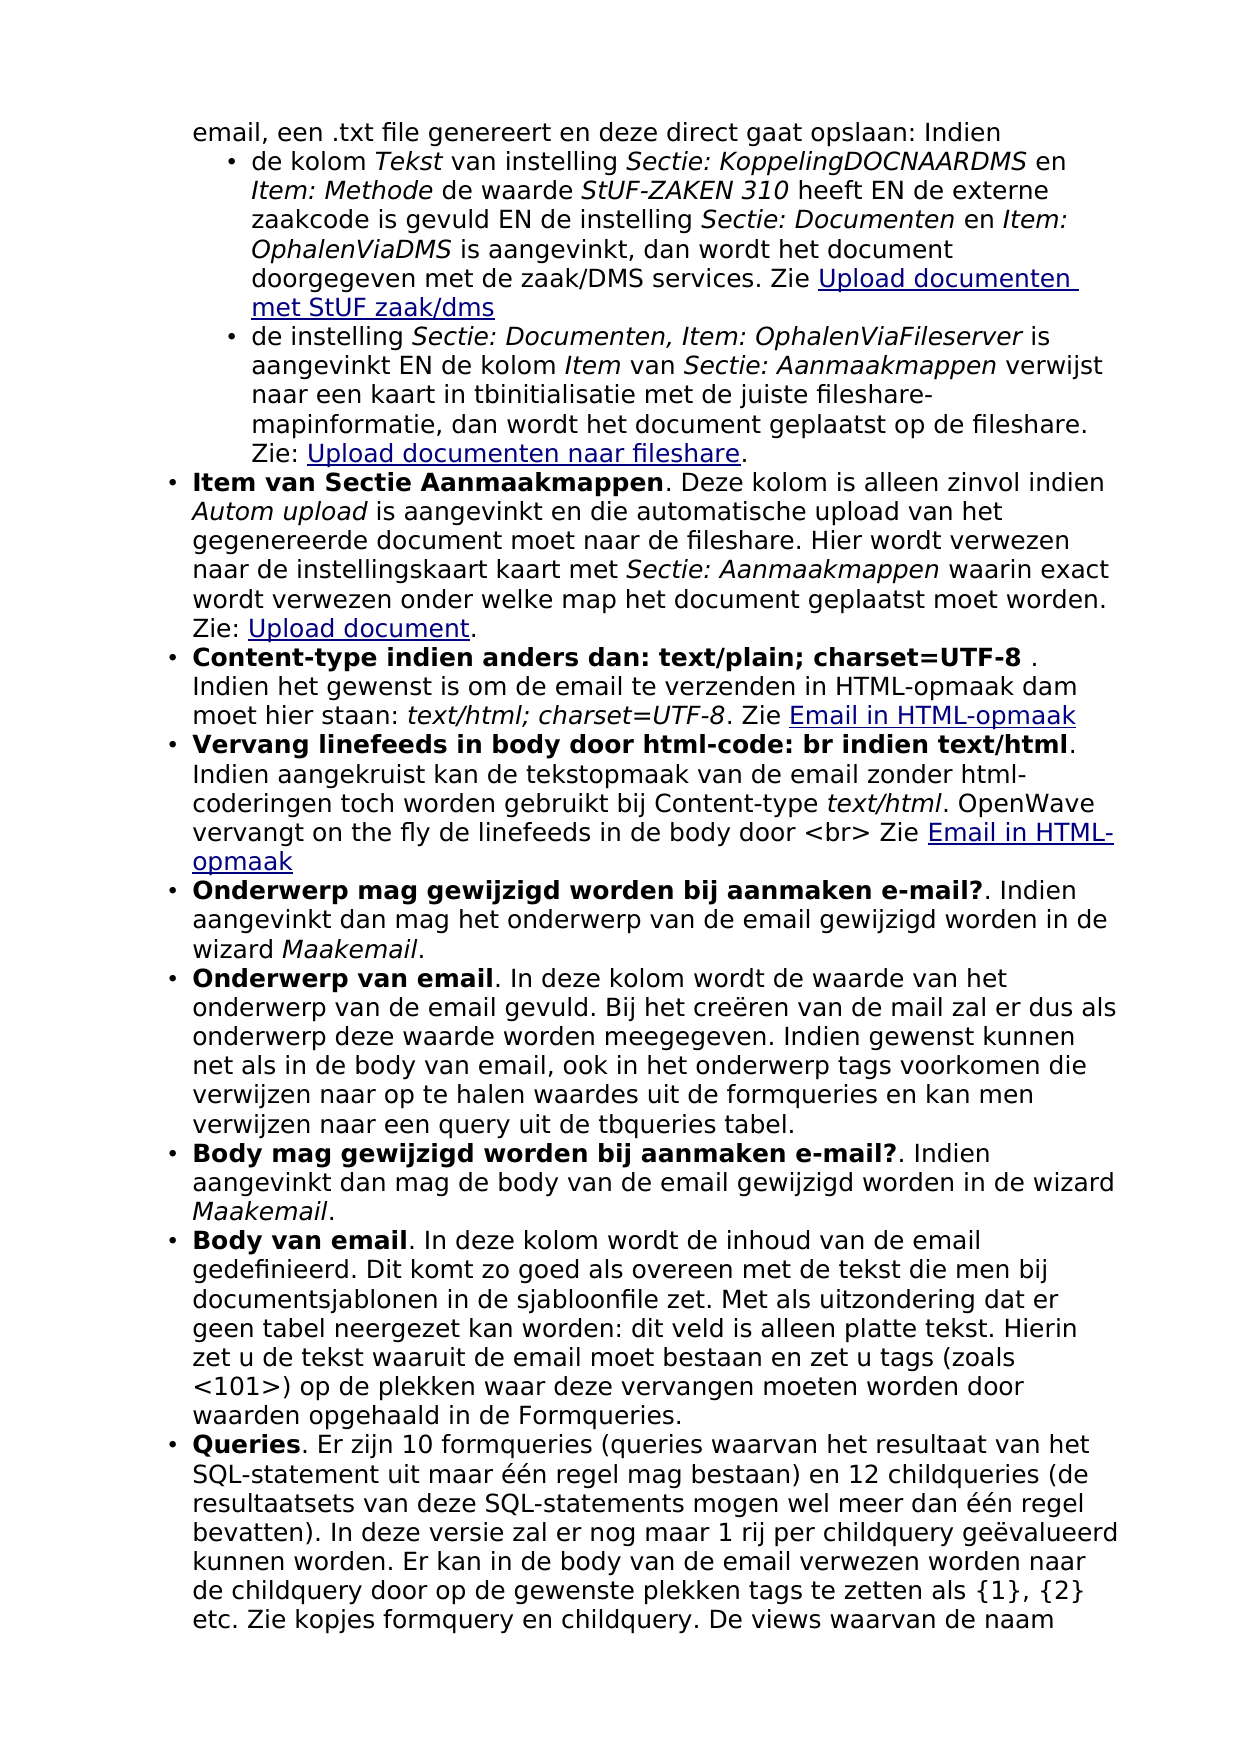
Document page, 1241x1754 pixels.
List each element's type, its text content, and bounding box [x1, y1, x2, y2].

list Body mag gewijzigd worden bij aanmaken e-mail?. Indien aangevinkt dan mag de body van de email gewijzigd worden in de wizard Maakemail. [177, 1139, 1122, 1226]
list Vervang linefeeds in body door html-code: br indien text/html. Indien aangekruist kan de tekstopmaak van de email zonder html-coderingen toch worden gebruikt bij Content-type text/html. OpenWave vervangt on the fly de linefeeds in de body door <br> Zie Email in HTML-opmaak [177, 731, 1122, 876]
list Content-type indien anders dan: text/plain; charset=UTF-8 . Indien het gewenst is om de email te verzenden in HTML-opmaak dam moet hier staan: text/html; charset=UTF-8. Zie Email in HTML-opmaak [177, 643, 1122, 731]
list Item van Sectie Aanmaakmappen. Deze kolom is alleen zinvol indien Autom upload is aangevinkt en die automatische upload van het gegenereerde document moet naar de fileshare. Hier wordt verwezen naar de instellingskaart kaart met Sectie: Aanmaakmappen waarin exact wordt verwezen onder welke map het document geplaatst moet worden. Zie: Upload document. [177, 468, 1122, 643]
list de instelling Sectie: Documenten, Item: OphalenViaFileserver is aangevinkt EN de kolom Item van Sectie: Aanmaakmappen verwijst naar een kaart in tbinitialisatie met de juiste fileshare-mapinformatie, dan wordt het document geplaatst op de fileshare. Zie: Upload documenten naar fileshare. [236, 322, 1122, 468]
list Onderwerp van email. In deze kolom wordt de waarde van het onderwerp van de email gevuld. Bij het creëren van de mail zal er dus als onderwerp deze waarde worden meegegeven. Indien gewenst kunnen net als in de body van email, ook in het onderwerp tags voorkomen die verwijzen naar op te halen waardes uit de formqueries en kan men verwijzen naar een query uit de tbqueries tabel. [177, 964, 1122, 1139]
list Queries. Er zijn 10 formqueries (queries waarvan het resultaat van het SQL-statement uit maar één regel mag bestaan) en 12 childqueries (de resultaatsets van deze SQL-statements mogen wel meer dan één regel bevatten). In deze versie zal er nog maar 1 rij per childquery geëvalueerd kunnen worden. Er kan in de body van de email verwezen worden naar de childquery door op de gewenste plekken tags te zetten als {1}, {2} etc. Zie kopjes formquery en childquery. De views waarvan de naam [177, 1431, 1122, 1635]
list Body van email. In deze kolom wordt de inhoud van de email gedefinieerd. Dit komt zo goed als overeen met de tekst die men bij documentsjablonen in de sjabloonfile zet. Met als uitzondering dat er geen tabel neergezet kan worden: dit veld is alleen platte tekst. Hierin zet u de tekst waaruit de email moet bestaan en zet u tags (zoals <101>) op de plekken waar deze vervangen moeten worden door waarden opgehaald in de Formqueries. [177, 1226, 1122, 1431]
list de kolom Tekst van instelling Sectie: KoppelingDOCNAARDMS en Item: Methode de waarde StUF-ZAKEN 310 heeft EN de externe zaakcode is gevuld EN de instelling Sectie: Documenten en Item: OphalenViaDMS is aangevinkt, dan wordt het document doorgegeven met de zaak/DMS services. Zie Upload documenten met StUF zaak/dms [236, 147, 1122, 322]
list Onderwerp mag gewijzigd worden bij aanmaken e-mail?. Indien aangevinkt dan mag het onderwerp van de email gewijzigd worden in de wizard Maakemail. [177, 876, 1122, 964]
list email, een .txt file genereert en deze direct gaat opslaan: Indien [177, 118, 1122, 147]
